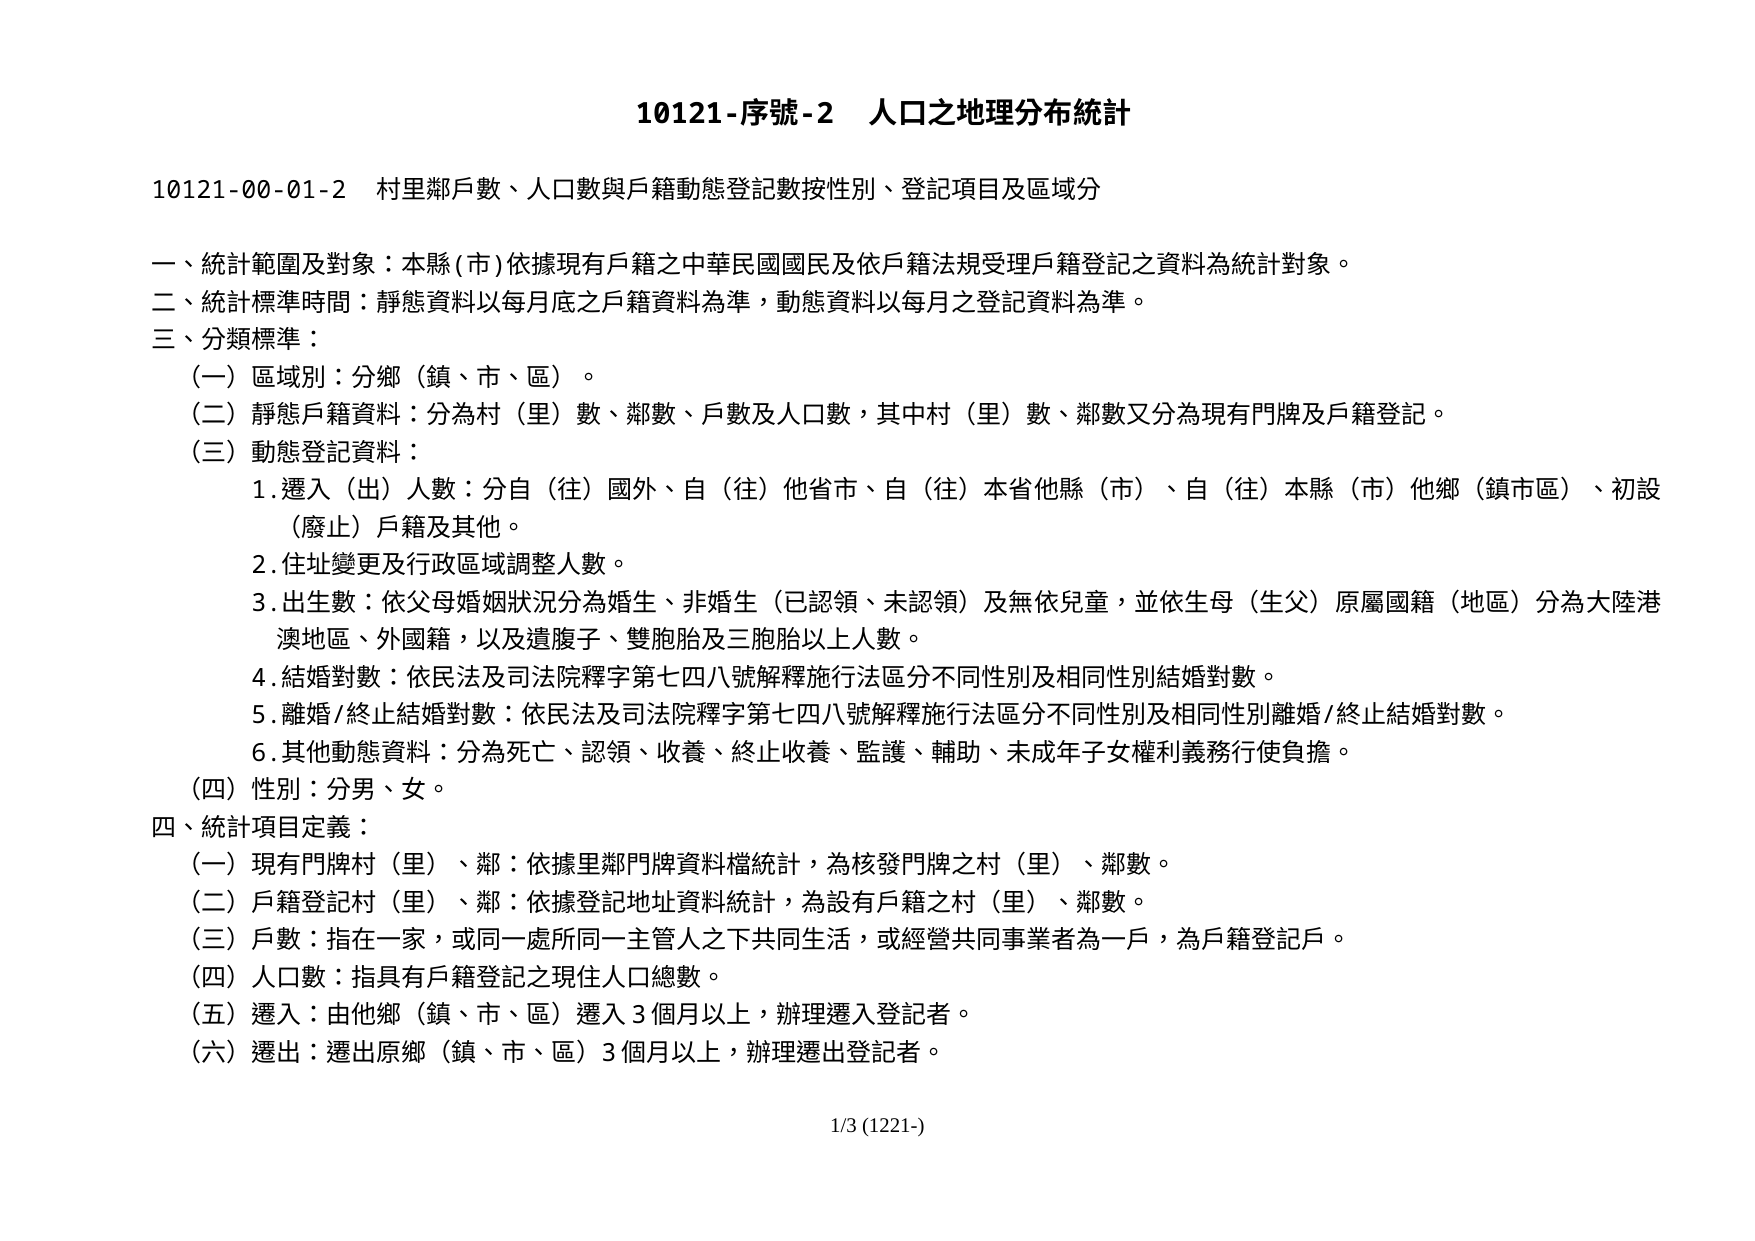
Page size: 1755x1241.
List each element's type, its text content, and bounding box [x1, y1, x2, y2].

text 10121-00-01-2 村里鄰戶數、人口數與戶籍動態登記數按性別、登記項目及區域分 [114, 169, 1666, 206]
text 二、統計標準時間：靜態資料以每月底之戶籍資料為準，動態資料以每月之登記資料為準。 [126, 281, 1666, 319]
text （三）動態登記資料： [176, 431, 1666, 469]
text （二）戶籍登記村（里）、鄰：依據登記地址資料統計，為設有戶籍之村（里）、鄰數。 [176, 881, 1666, 919]
text 三、分類標準： [126, 319, 1666, 356]
text 10121-序號-2 人口之地理分布統計 [101, 94, 1666, 131]
text （一）現有門牌村（里）、鄰：依據里鄰門牌資料檔統計，為核發門牌之村（里）、鄰數。 [176, 844, 1666, 881]
text （四）性別：分男、女。 [176, 769, 1666, 806]
text （四）人口數：指具有戶籍登記之現住人口總數。 [176, 956, 1666, 994]
text （二）靜態戶籍資料：分為村（里）數、鄰數、戶數及人口數，其中村（里）數、鄰數又分為現有門牌及戶籍登記。 [176, 394, 1666, 431]
text 5.離婚/終止結婚對數：依民法及司法院釋字第七四八號解釋施行法區分不同性別及相同性別離婚/終止結婚對數。 [251, 694, 1666, 731]
text 1.遷入（出）人數：分自（往）國外、自（往）他省市、自（往）本省他縣（市）、自（往）本縣（市）他鄉（鎮市區）、初設（廢止）戶籍及其他。 [251, 469, 1666, 544]
text 3.出生數：依父母婚姻狀況分為婚生、非婚生（已認領、未認領）及無依兒童，並依生母（生父）原屬國籍（地區）分為大陸港澳地區、外國籍，以及遺腹子、雙胞胎及三胞胎以上人數。 [251, 581, 1666, 656]
text 6.其他動態資料：分為死亡、認領、收養、終止收養、監護、輔助、未成年子女權利義務行使負擔。 [251, 731, 1666, 769]
text 一、統計範圍及對象：本縣(市)依據現有戶籍之中華民國國民及依戶籍法規受理戶籍登記之資料為統計對象。 [151, 244, 1666, 281]
text （六）遷出：遷出原鄉（鎮、市、區）3個月以上，辦理遷出登記者。 [176, 1031, 1666, 1069]
text 4.結婚對數：依民法及司法院釋字第七四八號解釋施行法區分不同性別及相同性別結婚對數。 [251, 656, 1666, 694]
text （一）區域別：分鄉（鎮、市、區）。 [176, 356, 1666, 394]
text （三）戶數：指在一家，或同一處所同一主管人之下共同生活，或經營共同事業者為一戶，為戶籍登記戶。 [176, 919, 1666, 956]
text （五）遷入：由他鄉（鎮、市、區）遷入3個月以上，辦理遷入登記者。 [176, 994, 1666, 1031]
text 2.住址變更及行政區域調整人數。 [251, 544, 1666, 581]
text 四、統計項目定義： [126, 806, 1666, 844]
